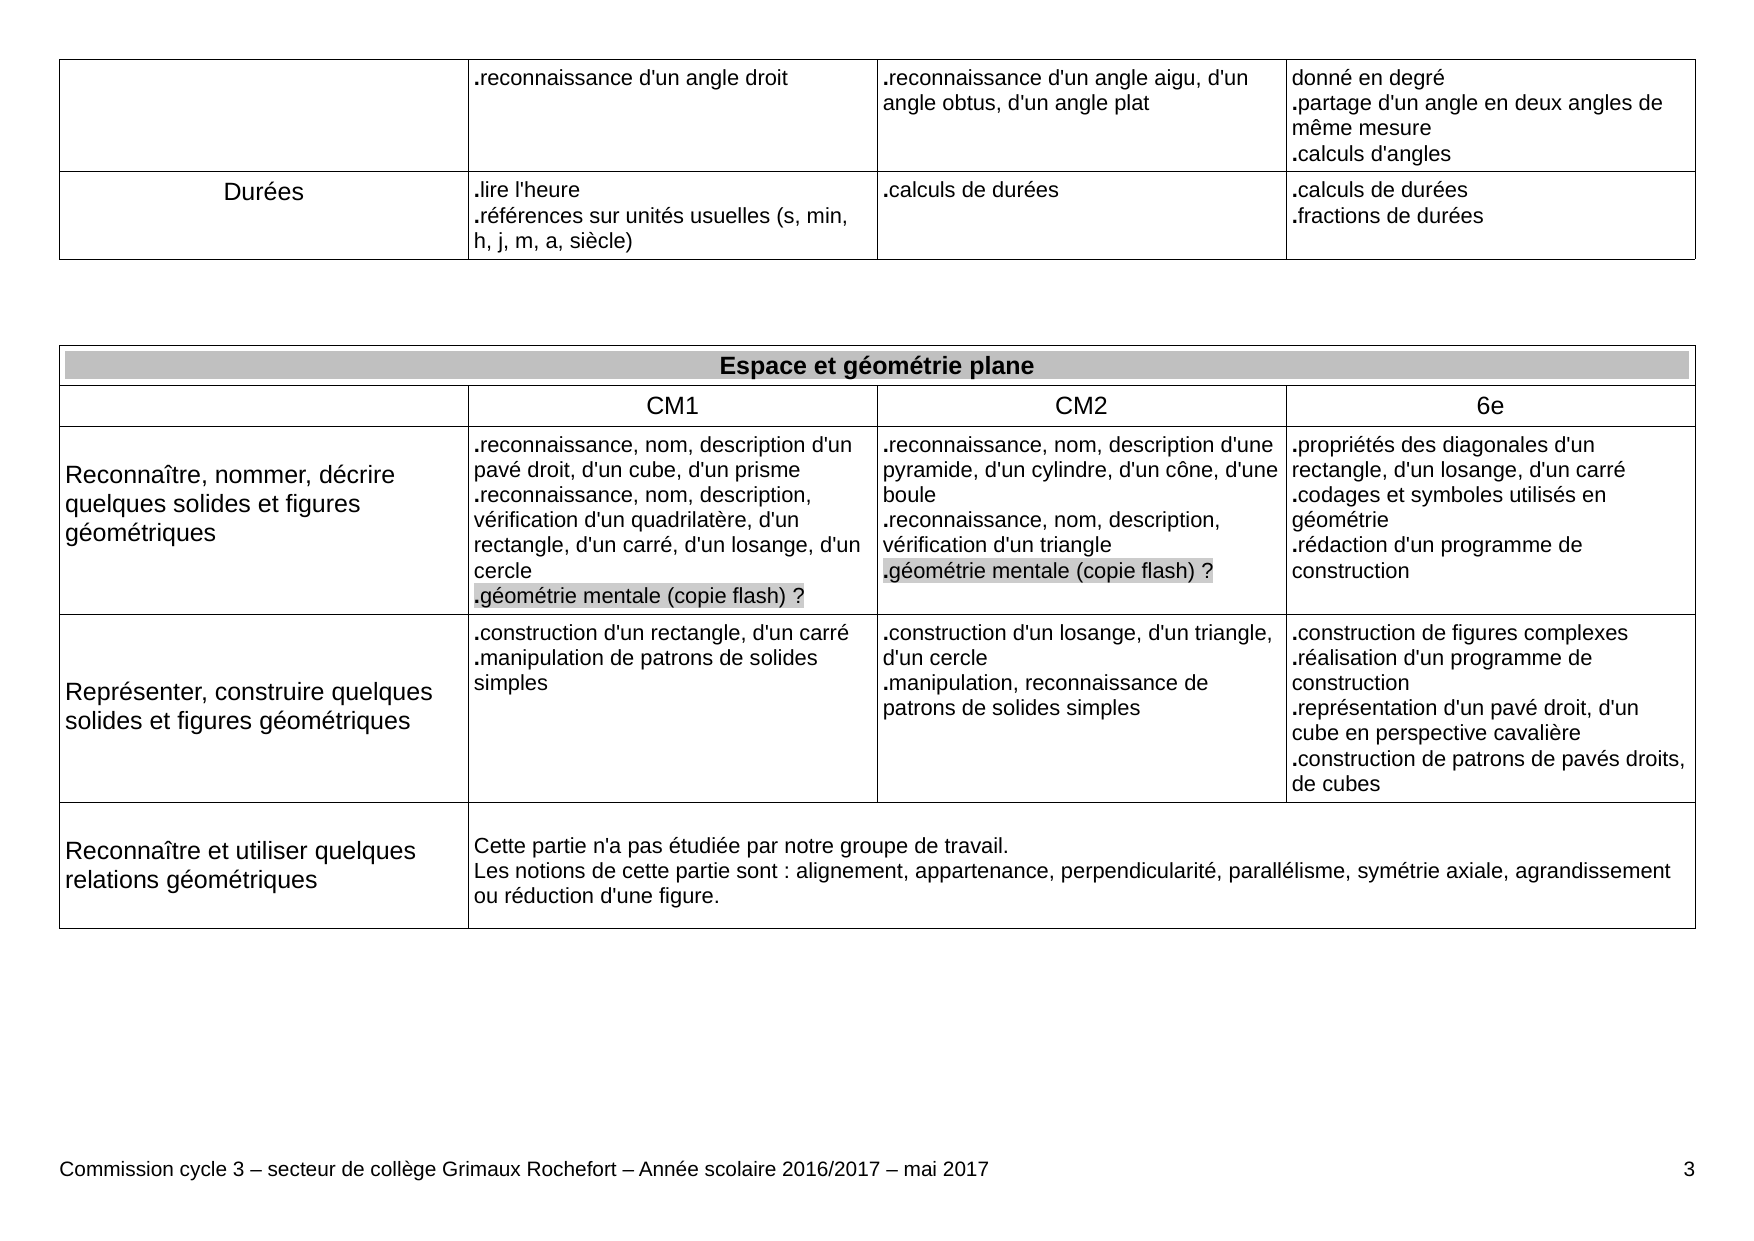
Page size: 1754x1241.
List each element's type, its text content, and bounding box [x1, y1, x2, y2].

table_cell Reconnaître et utiliser quelques relations géométriques [60, 803, 468, 928]
table_cell [60, 60, 468, 171]
table_cell [60, 386, 468, 426]
table_cell .construction d'un losange, d'un triangle, d'un cercle .manipulation, reconnaissance de patrons de solides simples [878, 615, 1286, 802]
table_cell donné en degré .partage d'un angle en deux angles de même mesure .calculs d'angles [1287, 60, 1695, 171]
table_cell .reconnaissance d'un angle aigu, d'un angle obtus, d'un angle plat [878, 60, 1286, 171]
table_cell .calculs de durées [878, 172, 1286, 259]
table_cell .construction d'un rectangle, d'un carré .manipulation de patrons de solides simples [469, 615, 877, 802]
table_cell Cette partie n'a pas étudiée par notre groupe de travail. Les notions de cette partie sont : alignement, appartenance, perpendicularité, parallélisme, symétrie axiale, agrandissement ou réduction d'une figure. [469, 803, 1695, 928]
table_cell .reconnaissance, nom, description d'une pyramide, d'un cylindre, d'un cône, d'une boule .reconnaissance, nom, description, vérification d'un triangle .géométrie mentale (copie flash) ? [878, 427, 1286, 614]
table_cell .lire l'heure .références sur unités usuelles (s, min, h, j, m, a, siècle) [469, 172, 877, 259]
table_cell .calculs de durées .fractions de durées [1287, 172, 1695, 259]
table_cell .propriétés des diagonales d'un rectangle, d'un losange, d'un carré .codages et symboles utilisés en géométrie .rédaction d'un programme de construction [1287, 427, 1695, 614]
table_cell .construction de figures complexes .réalisation d'un programme de construction .représentation d'un pavé droit, d'un cube en perspective cavalière .construction de patrons de pavés droits, de cubes [1287, 615, 1695, 802]
table_cell 6e [1287, 386, 1695, 426]
table_cell Représenter, construire quelques solides et figures géométriques [60, 615, 468, 802]
table_cell .reconnaissance d'un angle droit [469, 60, 877, 171]
table_cell CM1 [469, 386, 877, 426]
table_cell Durées [60, 172, 468, 259]
table_cell CM2 [878, 386, 1286, 426]
table_cell Reconnaître, nommer, décrire quelques solides et figures géométriques [60, 427, 468, 614]
table_cell .reconnaissance, nom, description d'un pavé droit, d'un cube, d'un prisme .reconnaissance, nom, description, vérification d'un quadrilatère, d'un rectangle, d'un carré, d'un losange, d'un cercle .géométrie mentale (copie flash) ? [469, 427, 877, 614]
table_header Espace et géométrie plane [60, 346, 1695, 385]
